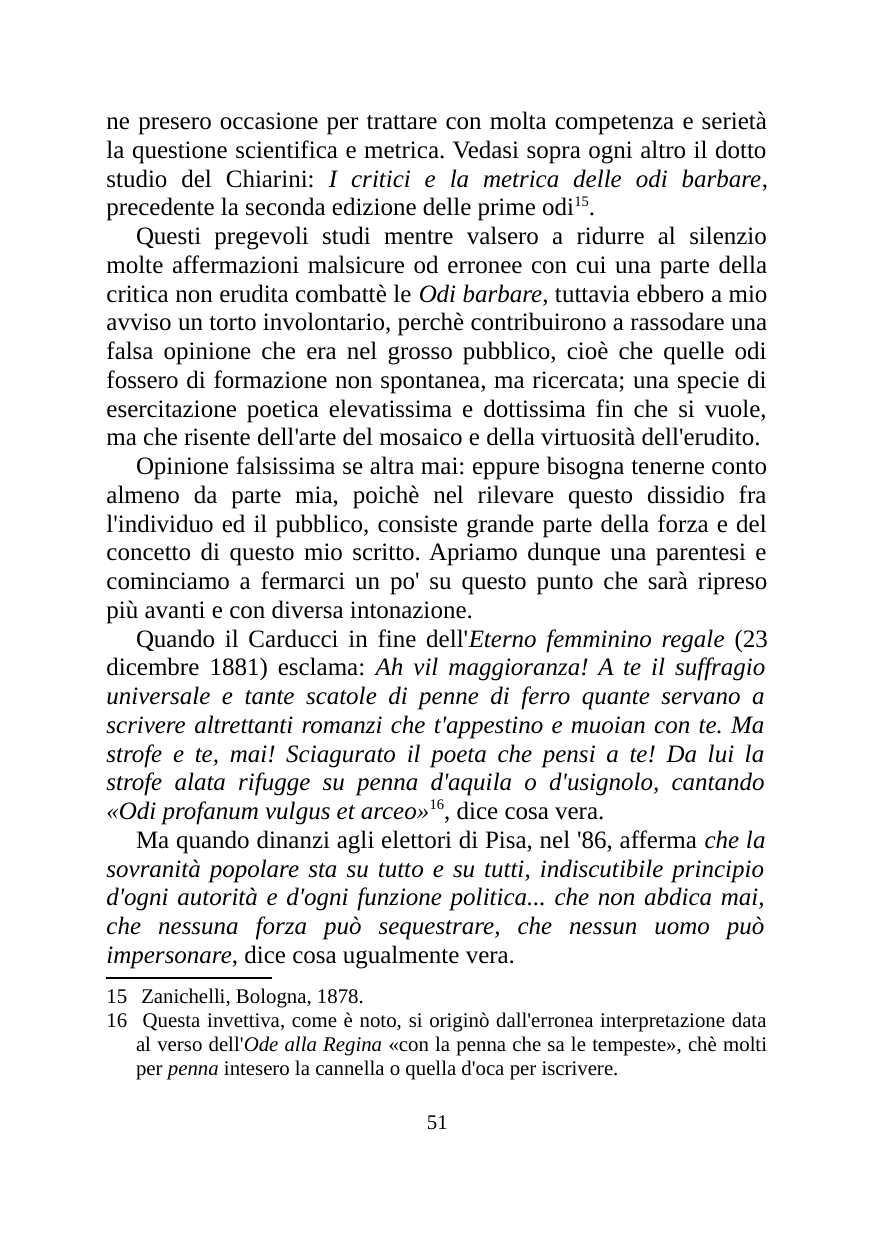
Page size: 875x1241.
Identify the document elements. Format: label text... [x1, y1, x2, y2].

text Questa invettiva, come è noto, si originò dall'erronea interpretazione data al verso dell'Ode alla Regina «con la penna che sa le tempeste», chè molti per penna intesero la cannella o quella d'oca per iscrivere. [106, 1008, 768, 1080]
text Questi pregevoli studi mentre valsero a ridurre al silenzio molte affermazioni malsicure od erronee con cui una parte della critica non erudita combattè le Odi barbare, tuttavia ebbero a mio avviso un torto involontario, perchè contribuirono a rassodare una falsa opinione che era nel grosso pubblico, cioè che quelle odi fossero di formazione non spontanea, ma ricercata; una specie di esercitazione poetica elevatissima e dottissima fin che si vuole, ma che risente dell'arte del mosaico e della virtuosità dell'erudito. [106, 221, 768, 451]
text ne presero occasione per trattare con molta competenza e serietà la questione scientifica e metrica. Vedasi sopra ogni altro il dotto studio del Chiarini: I critici e la metrica delle odi barbare, precedente la seconda edizione delle prime odi. [106, 106, 768, 221]
text Quando il Carducci in fine dell'Eterno femminino regale (23 dicembre 1881) esclama: Ah vil maggioranza! A te il suffragio universale e tante scatole di penne di ferro quante servano a scrivere altrettanti romanzi che t'appestino e muoian con te. Ma strofe e te, mai! Sciagurato il poeta che pensi a te! Da lui la strofe alata rifugge su penna d'aquila o d'usignolo, cantando «Odi profanum vulgus et arceo», dice cosa vera. [106, 624, 768, 825]
text Opinione falsissima se altra mai: eppure bisogna tenerne conto almeno da parte mia, poichè nel rilevare questo dissidio fra l'individuo ed il pubblico, consiste grande parte della forza e del concetto di questo mio scritto. Apriamo dunque una parentesi e cominciamo a fermarci un po' su questo punto che sarà ripreso più avanti e con diversa intonazione. [106, 451, 768, 624]
text Ma quando dinanzi agli elettori di Pisa, nel '86, afferma che la sovranità popolare sta su tutto e su tutti, indiscutibile principio d'ogni autorità e d'ogni funzione politica... che non abdica mai, che nessuna forza può sequestrare, che nessun uomo può impersonare, dice cosa ugualmente vera. [106, 825, 768, 969]
text Zanichelli, Bologna, 1878. [106, 984, 768, 1008]
